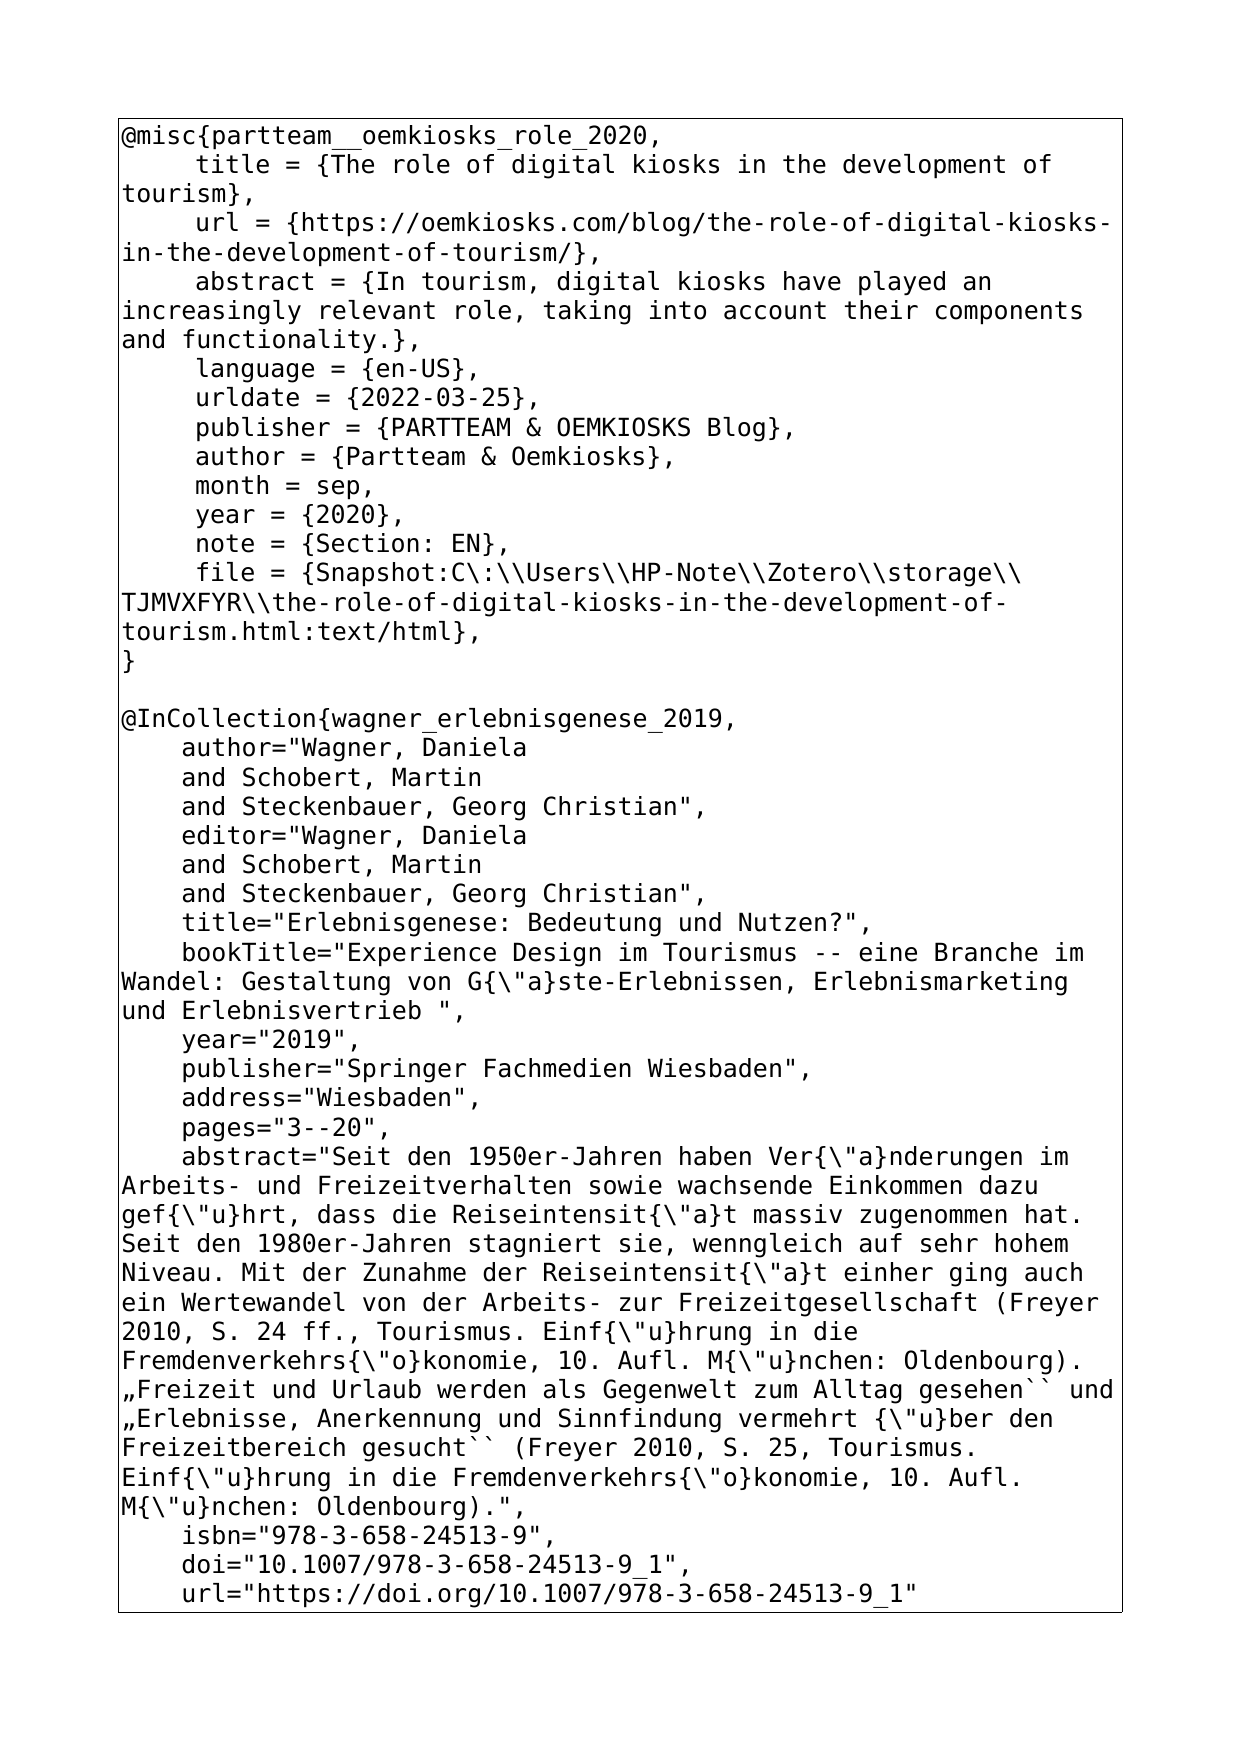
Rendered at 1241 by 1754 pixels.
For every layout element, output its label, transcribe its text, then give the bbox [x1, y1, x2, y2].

table_header @misc{partteam__oemkiosks_role_2020, title = {The role of digital kiosks in the development of tourism}, url = {https://oemkiosks.com/blog/the-role-of-digital-kiosks-in-the-development-of-tourism/}, abstract = {In tourism, digital kiosks have played an increasingly relevant role, taking into account their components and functionality.}, language = {en-US}, urldate = {2022-03-25}, publisher = {PARTTEAM & OEMKIOSKS Blog}, author = {Partteam & Oemkiosks}, month = sep, year = {2020}, note = {Section: EN}, file = {Snapshot:C\:\\Users\\HP-Note\\Zotero\\storage\\TJMVXFYR\\the-role-of-digital-kiosks-in-the-development-of-tourism.html:text/html}, } @InCollection{wagner_erlebnisgenese_2019, author="Wagner, Daniela and Schobert, Martin and Steckenbauer, Georg Christian", editor="Wagner, Daniela and Schobert, Martin and Steckenbauer, Georg Christian", title="Erlebnisgenese: Bedeutung und Nutzen?", bookTitle="Experience Design im Tourismus -- eine Branche im Wandel: Gestaltung von G{\"a}ste-Erlebnissen, Erlebnismarketing und Erlebnisvertrieb ", year="2019", publisher="Springer Fachmedien Wiesbaden", address="Wiesbaden", pages="3--20", abstract="Seit den 1950er-Jahren haben Ver{\"a}nderungen im Arbeits- und Freizeitverhalten sowie wachsende Einkommen dazu gef{\"u}hrt, dass die Reiseintensit{\"a}t massiv zugenommen hat. Seit den 1980er-Jahren stagniert sie, wenngleich auf sehr hohem Niveau. Mit der Zunahme der Reiseintensit{\"a}t einher ging auch ein Wertewandel von der Arbeits- zur Freizeitgesellschaft (Freyer 2010, S. 24 ff., Tourismus. Einf{\"u}hrung in die Fremdenverkehrs{\"o}konomie, 10. Aufl. M{\"u}nchen: Oldenbourg). „Freizeit und Urlaub werden als Gegenwelt zum Alltag gesehen`` und „Erlebnisse, Anerkennung und Sinnfindung vermehrt {\"u}ber den Freizeitbereich gesucht`` (Freyer 2010, S. 25, Tourismus. Einf{\"u}hrung in die Fremdenverkehrs{\"o}konomie, 10. Aufl. M{\"u}nchen: Oldenbourg).", isbn="978-3-658-24513-9", doi="10.1007/978-3-658-24513-9_1", url="https://doi.org/10.1007/978-3-658-24513-9_1" [119, 119, 1122, 1612]
